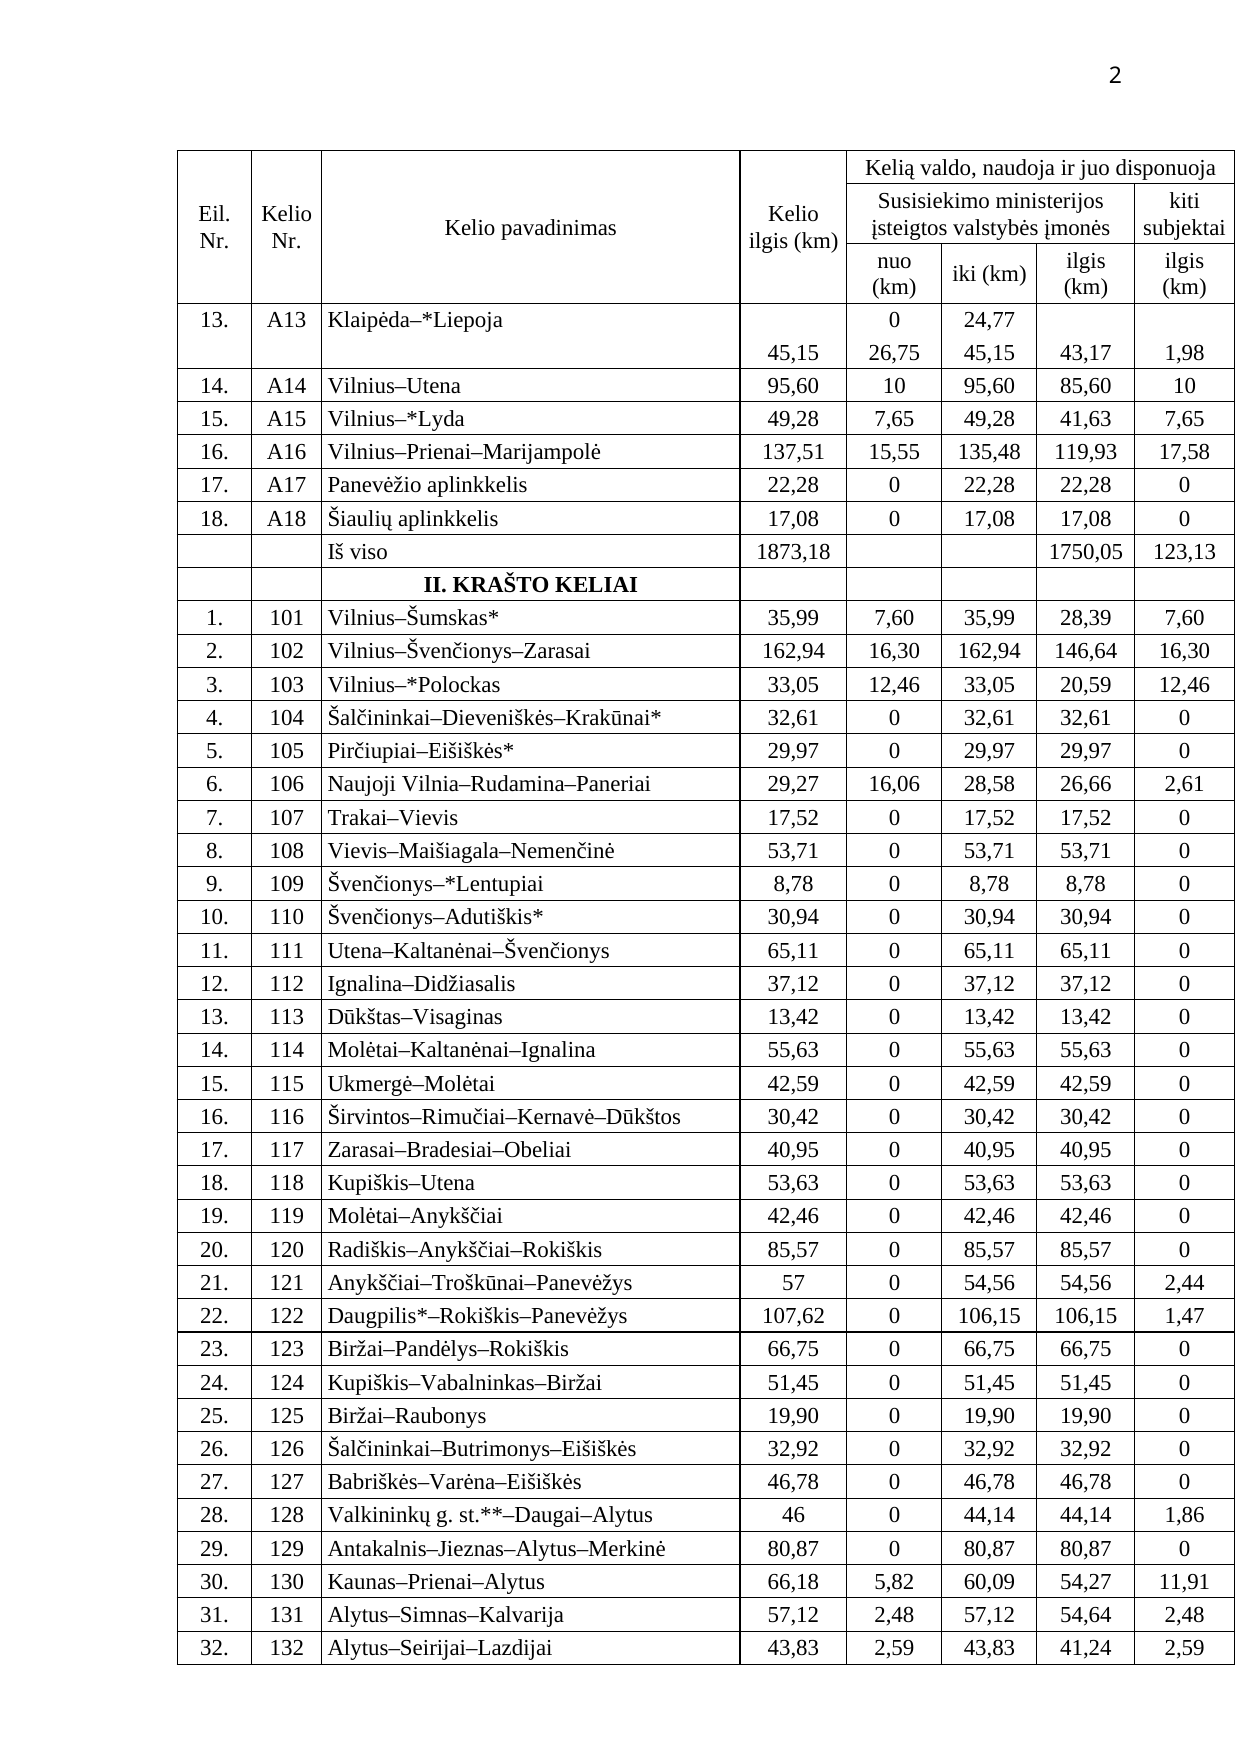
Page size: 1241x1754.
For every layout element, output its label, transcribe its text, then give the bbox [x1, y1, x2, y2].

table_cell 49,28 [741, 402, 846, 434]
table_cell 123 [252, 1333, 321, 1365]
table_cell 29,97 [741, 734, 846, 767]
table_cell 1,86 [1135, 1499, 1234, 1531]
table_cell Biržai–Raubonys [322, 1399, 739, 1431]
table_cell 30,94 [741, 901, 846, 933]
table_cell 65,11 [1037, 934, 1134, 966]
table_cell 1873,18 [741, 535, 846, 567]
table_cell 32,92 [1037, 1432, 1134, 1464]
table_cell ilgis (km) [1135, 244, 1234, 302]
table_cell Molėtai–Anykščiai [322, 1200, 739, 1232]
table_cell 2,59 [1135, 1632, 1234, 1664]
table_cell 85,60 [1037, 369, 1134, 401]
table_cell 4. [178, 701, 251, 733]
table_cell 0 [847, 1333, 941, 1365]
table_cell 7,60 [1135, 601, 1234, 634]
table_cell 42,59 [741, 1067, 846, 1099]
table_cell 46,78 [741, 1465, 846, 1498]
table_cell 103 [252, 668, 321, 700]
table_cell 66,75 [942, 1333, 1036, 1365]
table_cell [252, 535, 321, 567]
table_cell 37,12 [741, 967, 846, 999]
table_cell 30,42 [741, 1100, 846, 1132]
table_cell 26,66 [1037, 768, 1134, 800]
table_cell 35,99 [741, 601, 846, 634]
table_cell [178, 568, 251, 600]
table_cell 2,61 [1135, 768, 1234, 800]
table_cell 13. [178, 304, 251, 336]
table_cell 0 [847, 1233, 941, 1265]
table_cell 0 [847, 1465, 941, 1498]
table_cell kiti subjektai [1135, 184, 1234, 243]
table_cell 28. [178, 1499, 251, 1531]
table_cell Dūkštas–Visaginas [322, 1000, 739, 1032]
table_cell 17. [178, 1133, 251, 1165]
table_cell 55,63 [741, 1034, 846, 1066]
table_cell 0 [847, 1499, 941, 1531]
table_cell Vilnius–Utena [322, 369, 739, 401]
table_cell 42,46 [942, 1200, 1036, 1232]
table_cell Vilnius–Šumskas* [322, 601, 739, 634]
table_cell Naujoji Vilnia–Rudamina–Paneriai [322, 768, 739, 800]
table_cell 132 [252, 1632, 321, 1664]
table_cell 0 [847, 867, 941, 899]
table_cell 17,58 [1135, 435, 1234, 467]
table_cell Vilnius–Prienai–Marijampolė [322, 435, 739, 467]
table_cell 1,98 [1135, 336, 1234, 368]
table_cell 131 [252, 1598, 321, 1631]
table_cell 8,78 [942, 867, 1036, 899]
table_cell 22,28 [1037, 469, 1134, 501]
table_cell Kupiškis–Vabalninkas–Biržai [322, 1366, 739, 1398]
table_cell [1135, 568, 1234, 600]
table_cell 12,46 [1135, 668, 1234, 700]
table_cell 57,12 [942, 1598, 1036, 1631]
table_cell 116 [252, 1100, 321, 1132]
table_cell 46,78 [1037, 1465, 1134, 1498]
table_cell 0 [1135, 734, 1234, 767]
table_cell 42,46 [1037, 1200, 1134, 1232]
table_cell 1,47 [1135, 1299, 1234, 1331]
table_cell Alytus–Simnas–Kalvarija [322, 1598, 739, 1631]
table_cell 43,83 [741, 1632, 846, 1664]
table_cell 0 [847, 967, 941, 999]
table_cell 40,95 [942, 1133, 1036, 1165]
table_cell 54,56 [1037, 1266, 1134, 1298]
table_cell Šalčininkai–Butrimonys–Eišiškės [322, 1432, 739, 1464]
table_cell 0 [1135, 967, 1234, 999]
table_cell ilgis (km) [1037, 244, 1134, 302]
table_cell 53,71 [1037, 834, 1134, 866]
table_cell 106,15 [942, 1299, 1036, 1331]
table_cell 0 [847, 1000, 941, 1032]
table_cell 0 [1135, 1100, 1234, 1132]
table_cell 8,78 [741, 867, 846, 899]
table_cell Vilnius–*Polockas [322, 668, 739, 700]
table_cell 0 [1135, 867, 1234, 899]
table_cell [322, 336, 739, 368]
table_cell 53,63 [942, 1166, 1036, 1198]
table_cell 112 [252, 967, 321, 999]
table_cell 127 [252, 1465, 321, 1498]
table_cell 122 [252, 1299, 321, 1331]
table_cell 32,92 [741, 1432, 846, 1464]
table_cell 85,57 [942, 1233, 1036, 1265]
table_cell 40,95 [741, 1133, 846, 1165]
table_cell Alytus–Seirijai–Lazdijai [322, 1632, 739, 1664]
table_cell 11,91 [1135, 1565, 1234, 1597]
table_cell 0 [847, 1166, 941, 1198]
table_cell [741, 304, 846, 336]
table_cell 43,17 [1037, 336, 1134, 368]
table_cell 24,77 [942, 304, 1036, 336]
table_cell 80,87 [1037, 1532, 1134, 1564]
table_cell 6. [178, 768, 251, 800]
table_cell Kupiškis–Utena [322, 1166, 739, 1198]
table_cell 8. [178, 834, 251, 866]
table_cell 29,97 [1037, 734, 1134, 767]
table_cell 101 [252, 601, 321, 634]
table_cell 0 [1135, 701, 1234, 733]
table_cell 17,52 [1037, 801, 1134, 833]
table_cell 107 [252, 801, 321, 833]
table_cell 0 [1135, 1432, 1234, 1464]
table_cell 0 [847, 469, 941, 501]
table_cell Kaunas–Prienai–Alytus [322, 1565, 739, 1597]
table_cell 25. [178, 1399, 251, 1431]
table_cell 33,05 [942, 668, 1036, 700]
table_cell 53,63 [1037, 1166, 1134, 1198]
table_cell Šiaulių aplinkkelis [322, 502, 739, 534]
table_cell 42,59 [1037, 1067, 1134, 1099]
table_cell 0 [1135, 1465, 1234, 1498]
table_cell 80,87 [942, 1532, 1036, 1564]
table_cell 19,90 [741, 1399, 846, 1431]
table_cell 13,42 [942, 1000, 1036, 1032]
table_cell 0 [1135, 1200, 1234, 1232]
table_cell 66,75 [741, 1333, 846, 1365]
table_cell 0 [847, 1366, 941, 1398]
table_cell 49,28 [942, 402, 1036, 434]
table_cell Vievis–Maišiagala–Nemenčinė [322, 834, 739, 866]
table_cell 8,78 [1037, 867, 1134, 899]
table_cell Susisiekimo ministerijos įsteigtos valstybės įmonės [847, 184, 1134, 243]
table_cell Švenčionys–*Lentupiai [322, 867, 739, 899]
table_cell 57 [741, 1266, 846, 1298]
table_cell 7,65 [847, 402, 941, 434]
table_cell 0 [847, 1067, 941, 1099]
table_cell 17,52 [942, 801, 1036, 833]
table_cell 13,42 [1037, 1000, 1134, 1032]
table_cell 109 [252, 867, 321, 899]
table_cell 15,55 [847, 435, 941, 467]
table_cell 0 [847, 801, 941, 833]
table_cell 120 [252, 1233, 321, 1265]
table_cell [942, 568, 1036, 600]
table_cell 107,62 [741, 1299, 846, 1331]
table_cell 0 [1135, 1067, 1234, 1099]
table_cell 104 [252, 701, 321, 733]
table_cell 95,60 [942, 369, 1036, 401]
table_cell 17,08 [942, 502, 1036, 534]
table_cell 0 [1135, 1532, 1234, 1564]
table_cell [1037, 568, 1134, 600]
table_cell 7,60 [847, 601, 941, 634]
table_cell 30,94 [1037, 901, 1134, 933]
table_cell 0 [847, 934, 941, 966]
table_cell 15. [178, 402, 251, 434]
table_cell Molėtai–Kaltanėnai–Ignalina [322, 1034, 739, 1066]
table_cell 0 [1135, 1233, 1234, 1265]
table_cell 14. [178, 369, 251, 401]
table_cell 16,30 [1135, 635, 1234, 667]
table_cell 2,48 [847, 1598, 941, 1631]
table_cell 0 [1135, 934, 1234, 966]
table_cell 44,14 [942, 1499, 1036, 1531]
table_cell iki (km) [942, 244, 1036, 302]
table_cell 26. [178, 1432, 251, 1464]
table_cell 130 [252, 1565, 321, 1597]
table_cell 66,18 [741, 1565, 846, 1597]
table_cell A14 [252, 369, 321, 401]
table_cell 162,94 [942, 635, 1036, 667]
table_cell 0 [847, 701, 941, 733]
table_cell 41,24 [1037, 1632, 1134, 1664]
table_cell 57,12 [741, 1598, 846, 1631]
table_cell Klaipėda–*Liepoja [322, 304, 739, 336]
table_cell 0 [847, 901, 941, 933]
table_cell 29,27 [741, 768, 846, 800]
table_cell 0 [847, 1100, 941, 1132]
table_cell 32,61 [741, 701, 846, 733]
table_cell 124 [252, 1366, 321, 1398]
table_cell [847, 535, 941, 567]
table_cell 51,45 [942, 1366, 1036, 1398]
table_cell 129 [252, 1532, 321, 1564]
table_cell 37,12 [942, 967, 1036, 999]
table_cell 53,71 [942, 834, 1036, 866]
table_cell 41,63 [1037, 402, 1134, 434]
table_cell Utena–Kaltanėnai–Švenčionys [322, 934, 739, 966]
table_cell [942, 535, 1036, 567]
table_cell 85,57 [1037, 1233, 1134, 1265]
table_cell 29,97 [942, 734, 1036, 767]
table_cell [1037, 304, 1134, 336]
table_cell Vilnius–*Lyda [322, 402, 739, 434]
table_cell 95,60 [741, 369, 846, 401]
table_header Kelio ilgis (km) [741, 151, 846, 302]
table_cell 19,90 [1037, 1399, 1134, 1431]
table_cell 0 [847, 1200, 941, 1232]
table_cell Ignalina–Didžiasalis [322, 967, 739, 999]
table_cell 102 [252, 635, 321, 667]
table_cell 10 [847, 369, 941, 401]
table_cell 0 [1135, 1000, 1234, 1032]
table_cell 29. [178, 1532, 251, 1564]
table_cell 14. [178, 1034, 251, 1066]
table_cell 0 [847, 1034, 941, 1066]
table_cell 11. [178, 934, 251, 966]
table_cell 106,15 [1037, 1299, 1134, 1331]
table_cell 0 [1135, 1333, 1234, 1365]
table_cell A15 [252, 402, 321, 434]
table_cell [252, 336, 321, 368]
table_cell 3. [178, 668, 251, 700]
table_cell 20. [178, 1233, 251, 1265]
table_cell Šalčininkai–Dieveniškės–Krakūnai* [322, 701, 739, 733]
table_cell 51,45 [1037, 1366, 1134, 1398]
table_cell 28,58 [942, 768, 1036, 800]
table_cell 43,83 [942, 1632, 1036, 1664]
table_cell 12,46 [847, 668, 941, 700]
table_cell 27. [178, 1465, 251, 1498]
table_cell 42,59 [942, 1067, 1036, 1099]
table_cell 106 [252, 768, 321, 800]
table_cell 0 [847, 1266, 941, 1298]
table_cell 114 [252, 1034, 321, 1066]
table_cell 22,28 [942, 469, 1036, 501]
table_cell 105 [252, 734, 321, 767]
table_header Kelią valdo, naudoja ir juo disponuoja [847, 151, 1234, 183]
table_cell 0 [1135, 1166, 1234, 1198]
table_cell 2,48 [1135, 1598, 1234, 1631]
table_cell 117 [252, 1133, 321, 1165]
table_cell 13. [178, 1000, 251, 1032]
table_cell 0 [1135, 1133, 1234, 1165]
table_cell Širvintos–Rimučiai–Kernavė–Dūkštos [322, 1100, 739, 1132]
table_cell 113 [252, 1000, 321, 1032]
table_cell 31. [178, 1598, 251, 1631]
table_cell [252, 568, 321, 600]
table_cell 0 [1135, 901, 1234, 933]
table_cell 162,94 [741, 635, 846, 667]
table_cell 126 [252, 1432, 321, 1464]
table_cell 0 [847, 1133, 941, 1165]
table_cell 16,06 [847, 768, 941, 800]
table_cell 9. [178, 867, 251, 899]
table_cell 17,08 [741, 502, 846, 534]
table_cell 46 [741, 1499, 846, 1531]
table_cell 118 [252, 1166, 321, 1198]
table_cell 22. [178, 1299, 251, 1331]
table_cell 15. [178, 1067, 251, 1099]
table_cell 5,82 [847, 1565, 941, 1597]
table_cell 128 [252, 1499, 321, 1531]
table_cell 123,13 [1135, 535, 1234, 567]
table_header Eil. Nr. [178, 151, 251, 302]
table_cell 30,42 [942, 1100, 1036, 1132]
table_cell 51,45 [741, 1366, 846, 1398]
table_cell 1. [178, 601, 251, 634]
table_cell 1750,05 [1037, 535, 1134, 567]
table_cell 24. [178, 1366, 251, 1398]
table_cell 53,63 [741, 1166, 846, 1198]
table_cell 26,75 [847, 336, 941, 368]
table_cell 0 [847, 834, 941, 866]
table_cell 23. [178, 1333, 251, 1365]
table_cell 45,15 [942, 336, 1036, 368]
table_cell 21. [178, 1266, 251, 1298]
table_cell 20,59 [1037, 668, 1134, 700]
table_cell 0 [847, 1532, 941, 1564]
table_cell Panevėžio aplinkkelis [322, 469, 739, 501]
table_cell 65,11 [942, 934, 1036, 966]
table_cell [741, 568, 846, 600]
table_cell 22,28 [741, 469, 846, 501]
table_cell 10 [1135, 369, 1234, 401]
table_cell 54,64 [1037, 1598, 1134, 1631]
table_cell 46,78 [942, 1465, 1036, 1498]
table_cell Babriškės–Varėna–Eišiškės [322, 1465, 739, 1498]
table_cell 66,75 [1037, 1333, 1134, 1365]
table_cell 60,09 [942, 1565, 1036, 1597]
table_cell 7,65 [1135, 402, 1234, 434]
table_cell 65,11 [741, 934, 846, 966]
table_cell 7. [178, 801, 251, 833]
table_cell 0 [1135, 1366, 1234, 1398]
table_cell 30,42 [1037, 1100, 1134, 1132]
table_cell Radiškis–Anykščiai–Rokiškis [322, 1233, 739, 1265]
table_cell 13,42 [741, 1000, 846, 1032]
table_cell Biržai–Pandėlys–Rokiškis [322, 1333, 739, 1365]
table_cell Trakai–Vievis [322, 801, 739, 833]
table_cell 137,51 [741, 435, 846, 467]
table_cell 32,61 [942, 701, 1036, 733]
table_cell 40,95 [1037, 1133, 1134, 1165]
table_cell 17. [178, 469, 251, 501]
table_cell II. KRAŠTO KELIAI [322, 568, 739, 600]
table_cell Iš viso [322, 535, 739, 567]
table_cell A17 [252, 469, 321, 501]
table_cell 0 [1135, 1399, 1234, 1431]
table_cell Zarasai–Bradesiai–Obeliai [322, 1133, 739, 1165]
table_cell 5. [178, 734, 251, 767]
table_cell 110 [252, 901, 321, 933]
table_cell 121 [252, 1266, 321, 1298]
table_cell 2. [178, 635, 251, 667]
table_cell 0 [847, 1399, 941, 1431]
table_cell 115 [252, 1067, 321, 1099]
table_cell Valkininkų g. st.**–Daugai–Alytus [322, 1499, 739, 1531]
table_cell 42,46 [741, 1200, 846, 1232]
table_cell [1135, 304, 1234, 336]
table_cell 119 [252, 1200, 321, 1232]
table_cell 54,27 [1037, 1565, 1134, 1597]
table_cell 111 [252, 934, 321, 966]
table_cell Anykščiai–Troškūnai–Panevėžys [322, 1266, 739, 1298]
table_cell Daugpilis*–Rokiškis–Panevėžys [322, 1299, 739, 1331]
table_cell 54,56 [942, 1266, 1036, 1298]
table_cell 19,90 [942, 1399, 1036, 1431]
table_cell 2,59 [847, 1632, 941, 1664]
table_cell 30,94 [942, 901, 1036, 933]
table_cell 0 [1135, 801, 1234, 833]
table_cell 32,61 [1037, 701, 1134, 733]
table_cell [178, 336, 251, 368]
table_cell 10. [178, 901, 251, 933]
table_cell 37,12 [1037, 967, 1134, 999]
table_cell [847, 568, 941, 600]
table_cell 44,14 [1037, 1499, 1134, 1531]
table_cell 18. [178, 502, 251, 534]
table_cell 0 [1135, 1034, 1234, 1066]
table_cell 55,63 [1037, 1034, 1134, 1066]
table_cell nuo (km) [847, 244, 941, 302]
table_cell 0 [847, 304, 941, 336]
table_cell 19. [178, 1200, 251, 1232]
table_cell 135,48 [942, 435, 1036, 467]
table_cell Ukmergė–Molėtai [322, 1067, 739, 1099]
table_cell 28,39 [1037, 601, 1134, 634]
table_cell 17,08 [1037, 502, 1134, 534]
table_cell 119,93 [1037, 435, 1134, 467]
table_cell A18 [252, 502, 321, 534]
table_cell A13 [252, 304, 321, 336]
table_cell 0 [847, 502, 941, 534]
table_cell 16,30 [847, 635, 941, 667]
table_cell Vilnius–Švenčionys–Zarasai [322, 635, 739, 667]
table_cell Švenčionys–Adutiškis* [322, 901, 739, 933]
table_cell 45,15 [741, 336, 846, 368]
table_header Kelio pavadinimas [322, 151, 739, 302]
table_cell Pirčiupiai–Eišiškės* [322, 734, 739, 767]
table_cell Antakalnis–Jieznas–Alytus–Merkinė [322, 1532, 739, 1564]
table_cell 12. [178, 967, 251, 999]
table_cell 30. [178, 1565, 251, 1597]
table_cell 18. [178, 1166, 251, 1198]
table_cell 0 [847, 1432, 941, 1464]
table_cell 125 [252, 1399, 321, 1431]
table_cell 17,52 [741, 801, 846, 833]
table_header Kelio Nr. [252, 151, 321, 302]
table_cell 108 [252, 834, 321, 866]
table_cell 146,64 [1037, 635, 1134, 667]
table_cell 35,99 [942, 601, 1036, 634]
table_cell 32,92 [942, 1432, 1036, 1464]
table_cell 16. [178, 435, 251, 467]
table_cell 0 [1135, 502, 1234, 534]
table_cell 2,44 [1135, 1266, 1234, 1298]
table_cell 32. [178, 1632, 251, 1664]
table_cell 33,05 [741, 668, 846, 700]
table_cell 55,63 [942, 1034, 1036, 1066]
table_cell 0 [847, 734, 941, 767]
table_cell 80,87 [741, 1532, 846, 1564]
table_cell [178, 535, 251, 567]
table_cell 16. [178, 1100, 251, 1132]
table_cell 0 [1135, 469, 1234, 501]
table_cell A16 [252, 435, 321, 467]
table_cell 85,57 [741, 1233, 846, 1265]
table_cell 0 [1135, 834, 1234, 866]
table_cell 0 [847, 1299, 941, 1331]
table_cell 53,71 [741, 834, 846, 866]
